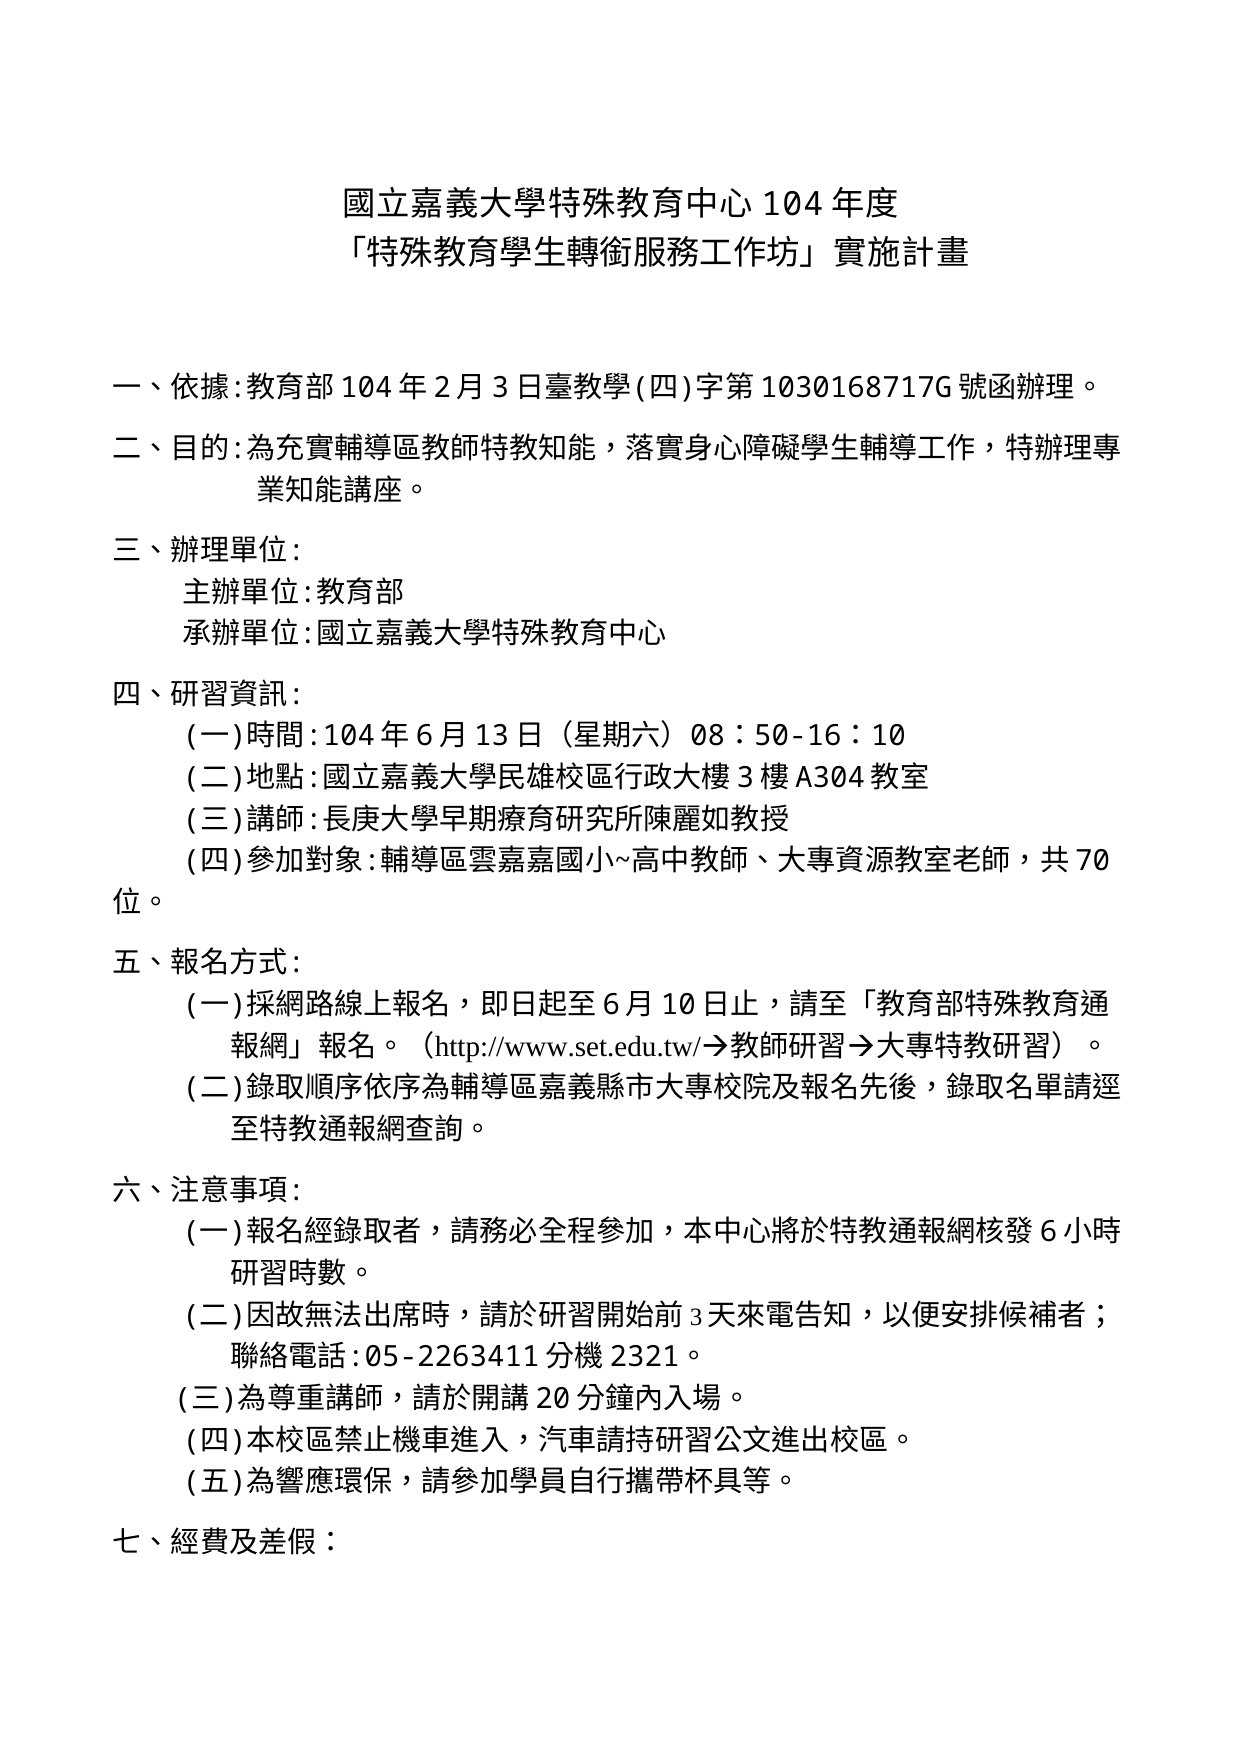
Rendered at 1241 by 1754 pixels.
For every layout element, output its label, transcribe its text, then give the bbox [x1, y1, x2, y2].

text 七、經費及差假： [112, 1519, 1128, 1560]
text 承辦單位:國立嘉義大學特殊教育中心 [112, 610, 1128, 652]
text 二、目的:為充實輔導區教師特教知能，落實身心障礙學生輔導工作，特辦理專業知能講座。 [112, 425, 1128, 508]
text (四)本校區禁止機車進入，汽車請持研習公文進出校區。 [112, 1417, 1128, 1458]
text 三、辦理單位: [112, 527, 1128, 569]
text 四、研習資訊: [112, 671, 1128, 712]
text (一)時間:104年6月13日（星期六）08：50-16：10 [112, 712, 1128, 754]
text 六、注意事項: [112, 1167, 1128, 1208]
text 「特殊教育學生轉銜服務工作坊」實施計畫 [112, 225, 1102, 274]
text (二)地點:國立嘉義大學民雄校區行政大樓3樓A304教室 [112, 754, 1128, 796]
text (二)因故無法出席時，請於研習開始前3天來電告知，以便安排候補者；聯絡電話:05-2263411分機2321。 [112, 1292, 1128, 1375]
text (一)報名經錄取者，請務必全程參加，本中心將於特教通報網核發6小時研習時數。 [112, 1208, 1128, 1292]
text (一)採網路線上報名，即日起至6月10日止，請至「教育部特殊教育通報網」報名。（http://www.set.edu.tw/教師研習大專特教研習）。 [112, 981, 1128, 1064]
text 五、報名方式: [112, 939, 1128, 981]
text (二)錄取順序依序為輔導區嘉義縣市大專校院及報名先後，錄取名單請逕至特教通報網查詢。 [112, 1064, 1128, 1148]
text 主辦單位:教育部 [112, 569, 1128, 610]
text 國立嘉義大學特殊教育中心104年度 [112, 177, 1128, 225]
text (五)為響應環保，請參加學員自行攜帶杯具等。 [112, 1458, 1128, 1500]
text (三)為尊重講師，請於開講20分鐘內入場。 [112, 1375, 1128, 1417]
text (三)講師:長庚大學早期療育研究所陳麗如教授 [112, 796, 1128, 837]
text 一、依據:教育部104年2月3日臺教學(四)字第1030168717G號函辦理。 [112, 364, 1128, 406]
text (四)參加對象:輔導區雲嘉嘉國小~高中教師、大專資源教室老師，共70位。 [112, 837, 1128, 921]
